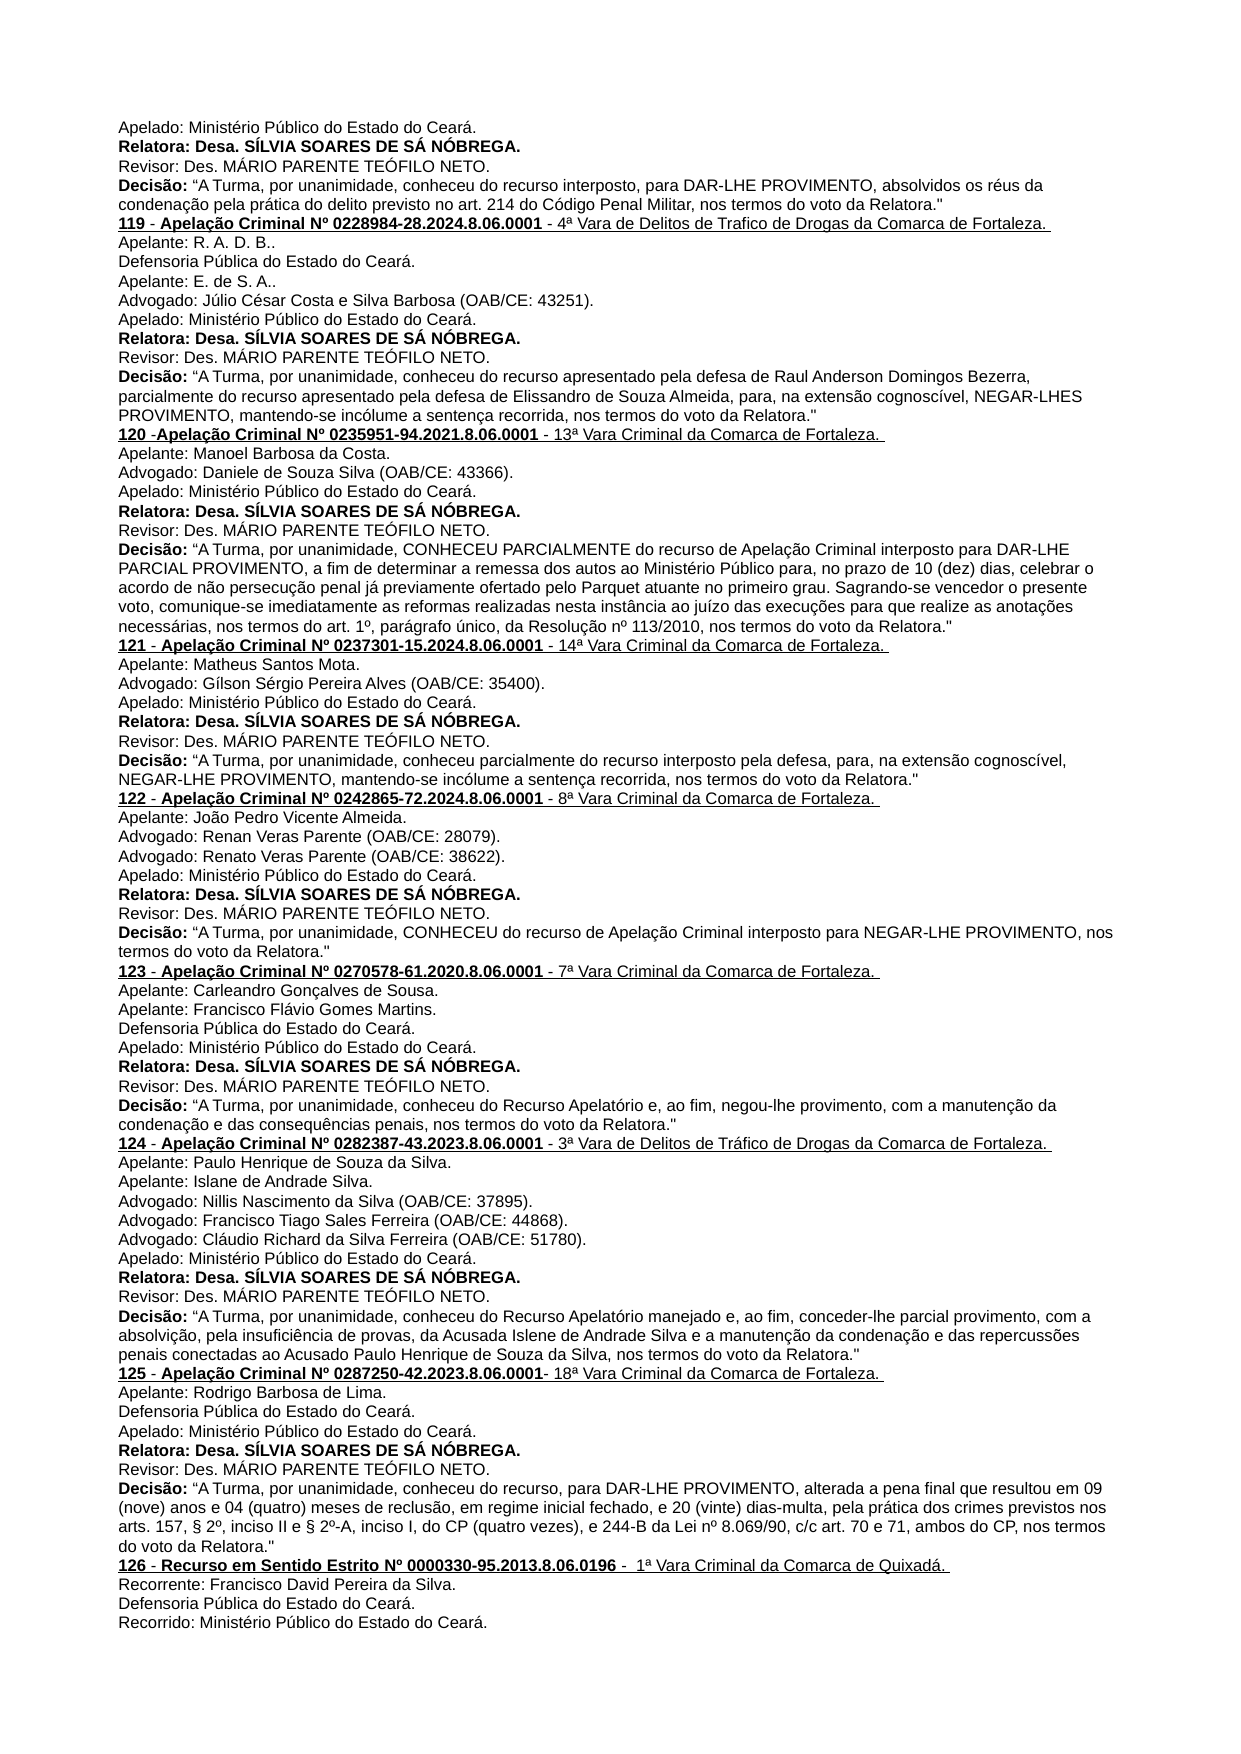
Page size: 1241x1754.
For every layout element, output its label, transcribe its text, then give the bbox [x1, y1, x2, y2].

text Advogado: Renato Veras Parente (OAB/CE: 38622). [118, 846, 1122, 866]
text Relatora: Desa. SÍLVIA SOARES DE SÁ NÓBREGA. [118, 885, 1122, 904]
text Revisor: Des. MÁRIO PARENTE TEÓFILO NETO. [118, 1460, 1122, 1479]
text 119 - Apelação Criminal Nº 0228984-28.2024.8.06.0001 - 4ª Vara de Delitos de Trafico de Drogas da Comarca de Fortaleza. [118, 214, 1122, 233]
text Relatora: Desa. SÍLVIA SOARES DE SÁ NÓBREGA. [118, 712, 1122, 731]
text Revisor: Des. MÁRIO PARENTE TEÓFILO NETO. [118, 1076, 1122, 1096]
text Advogado: Júlio César Costa e Silva Barbosa (OAB/CE: 43251). [118, 291, 1122, 310]
text Decisão: “A Turma, por unanimidade, conheceu do recurso interposto, para DAR-LHE PROVIMENTO, absolvidos os réus da condenação pela prática do delito previsto no art. 214 do Código Penal Militar, nos termos do voto da Relatora." [118, 176, 1122, 214]
text Decisão: “A Turma, por unanimidade, conheceu do Recurso Apelatório e, ao fim, negou-lhe provimento, com a manutenção da condenação e das consequências penais, nos termos do voto da Relatora." [118, 1096, 1122, 1134]
text 125 - Apelação Criminal Nº 0287250-42.2023.8.06.0001- 18ª Vara Criminal da Comarca de Fortaleza. [118, 1364, 1122, 1383]
text 120 -Apelação Criminal Nº 0235951-94.2021.8.06.0001 - 13ª Vara Criminal da Comarca de Fortaleza. [118, 425, 1122, 444]
text Revisor: Des. MÁRIO PARENTE TEÓFILO NETO. [118, 1287, 1122, 1306]
text Apelado: Ministério Público do Estado do Ceará. [118, 866, 1122, 885]
text Apelante: Manoel Barbosa da Costa. [118, 444, 1122, 463]
text Decisão: “A Turma, por unanimidade, CONHECEU PARCIALMENTE do recurso de Apelação Criminal interposto para DAR-LHE PARCIAL PROVIMENTO, a fim de determinar a remessa dos autos ao Ministério Público para, no prazo de 10 (dez) dias, celebrar o acordo de não persecução penal já previamente ofertado pelo Parquet atuante no primeiro grau. Sagrando-se vencedor o presente voto, comunique-se imediatamente as reformas realizadas nesta instância ao juízo das execuções para que realize as anotações necessárias, nos termos do art. 1º, parágrafo único, da Resolução nº 113/2010, nos termos do voto da Relatora." [118, 540, 1122, 636]
text Apelante: Matheus Santos Mota. [118, 655, 1122, 674]
text Apelado: Ministério Público do Estado do Ceará. [118, 1038, 1122, 1057]
text Advogado: Gílson Sérgio Pereira Alves (OAB/CE: 35400). [118, 674, 1122, 693]
text Defensoria Pública do Estado do Ceará. [118, 1594, 1122, 1613]
text Relatora: Desa. SÍLVIA SOARES DE SÁ NÓBREGA. [118, 1268, 1122, 1287]
text 122 - Apelação Criminal Nº 0242865-72.2024.8.06.0001 - 8ª Vara Criminal da Comarca de Fortaleza. [118, 789, 1122, 808]
text Relatora: Desa. SÍLVIA SOARES DE SÁ NÓBREGA. [118, 1441, 1122, 1460]
text Relatora: Desa. SÍLVIA SOARES DE SÁ NÓBREGA. [118, 1057, 1122, 1076]
text 123 - Apelação Criminal Nº 0270578-61.2020.8.06.0001 - 7ª Vara Criminal da Comarca de Fortaleza. [118, 961, 1122, 981]
text Decisão: “A Turma, por unanimidade, conheceu do Recurso Apelatório manejado e, ao fim, conceder-lhe parcial provimento, com a absolvição, pela insuficiência de provas, da Acusada Islene de Andrade Silva e a manutenção da condenação e das repercussões penais conectadas ao Acusado Paulo Henrique de Souza da Silva, nos termos do voto da Relatora." [118, 1306, 1122, 1364]
text Apelante: Francisco Flávio Gomes Martins. [118, 1000, 1122, 1019]
text Defensoria Pública do Estado do Ceará. [118, 252, 1122, 271]
text Revisor: Des. MÁRIO PARENTE TEÓFILO NETO. [118, 731, 1122, 751]
text 126 - Recurso em Sentido Estrito Nº 0000330-95.2013.8.06.0196 - 1ª Vara Criminal da Comarca de Quixadá. [118, 1556, 1122, 1575]
text Decisão: “A Turma, por unanimidade, conheceu do recurso, para DAR-LHE PROVIMENTO, alterada a pena final que resultou em 09 (nove) anos e 04 (quatro) meses de reclusão, em regime inicial fechado, e 20 (vinte) dias-multa, pela prática dos crimes previstos nos arts. 157, § 2º, inciso II e § 2º-A, inciso I, do CP (quatro vezes), e 244-B da Lei nº 8.069/90, c/c art. 70 e 71, ambos do CP, nos termos do voto da Relatora." [118, 1479, 1122, 1556]
text Defensoria Pública do Estado do Ceará. [118, 1402, 1122, 1421]
text Advogado: Francisco Tiago Sales Ferreira (OAB/CE: 44868). [118, 1211, 1122, 1230]
text Recorrido: Ministério Público do Estado do Ceará. [118, 1613, 1122, 1632]
text Apelado: Ministério Público do Estado do Ceará. [118, 693, 1122, 712]
text Advogado: Nillis Nascimento da Silva (OAB/CE: 37895). [118, 1191, 1122, 1211]
text Apelante: Islane de Andrade Silva. [118, 1172, 1122, 1191]
text Apelado: Ministério Público do Estado do Ceará. [118, 310, 1122, 329]
text Recorrente: Francisco David Pereira da Silva. [118, 1575, 1122, 1594]
text Revisor: Des. MÁRIO PARENTE TEÓFILO NETO. [118, 521, 1122, 540]
text Apelante: R. A. D. B.. [118, 233, 1122, 252]
text Apelado: Ministério Público do Estado do Ceará. [118, 118, 1122, 137]
text Decisão: “A Turma, por unanimidade, conheceu parcialmente do recurso interposto pela defesa, para, na extensão cognoscível, NEGAR-LHE PROVIMENTO, mantendo-se incólume a sentença recorrida, nos termos do voto da Relatora." [118, 751, 1122, 789]
text 124 - Apelação Criminal Nº 0282387-43.2023.8.06.0001 - 3ª Vara de Delitos de Tráfico de Drogas da Comarca de Fortaleza. [118, 1134, 1122, 1153]
text Apelante: Carleandro Gonçalves de Sousa. [118, 981, 1122, 1000]
text Advogado: Cláudio Richard da Silva Ferreira (OAB/CE: 51780). [118, 1230, 1122, 1249]
text Decisão: “A Turma, por unanimidade, conheceu do recurso apresentado pela defesa de Raul Anderson Domingos Bezerra, parcialmente do recurso apresentado pela defesa de Elissandro de Souza Almeida, para, na extensão cognoscível, NEGAR-LHES PROVIMENTO, mantendo-se incólume a sentença recorrida, nos termos do voto da Relatora." [118, 367, 1122, 425]
text Apelado: Ministério Público do Estado do Ceará. [118, 482, 1122, 501]
text Advogado: Daniele de Souza Silva (OAB/CE: 43366). [118, 463, 1122, 482]
text Revisor: Des. MÁRIO PARENTE TEÓFILO NETO. [118, 904, 1122, 923]
text Apelante: Paulo Henrique de Souza da Silva. [118, 1153, 1122, 1172]
text Defensoria Pública do Estado do Ceará. [118, 1019, 1122, 1038]
text Apelante: Rodrigo Barbosa de Lima. [118, 1383, 1122, 1402]
text Revisor: Des. MÁRIO PARENTE TEÓFILO NETO. [118, 156, 1122, 176]
text Apelado: Ministério Público do Estado do Ceará. [118, 1249, 1122, 1268]
text Apelado: Ministério Público do Estado do Ceará. [118, 1421, 1122, 1441]
text Apelante: João Pedro Vicente Almeida. [118, 808, 1122, 827]
text Advogado: Renan Veras Parente (OAB/CE: 28079). [118, 827, 1122, 846]
text Apelante: E. de S. A.. [118, 271, 1122, 291]
text Revisor: Des. MÁRIO PARENTE TEÓFILO NETO. [118, 348, 1122, 367]
text Decisão: “A Turma, por unanimidade, CONHECEU do recurso de Apelação Criminal interposto para NEGAR-LHE PROVIMENTO, nos termos do voto da Relatora." [118, 923, 1122, 961]
text Relatora: Desa. SÍLVIA SOARES DE SÁ NÓBREGA. [118, 501, 1122, 521]
text Relatora: Desa. SÍLVIA SOARES DE SÁ NÓBREGA. [118, 329, 1122, 348]
text 121 - Apelação Criminal Nº 0237301-15.2024.8.06.0001 - 14ª Vara Criminal da Comarca de Fortaleza. [118, 636, 1122, 655]
text Relatora: Desa. SÍLVIA SOARES DE SÁ NÓBREGA. [118, 137, 1122, 156]
